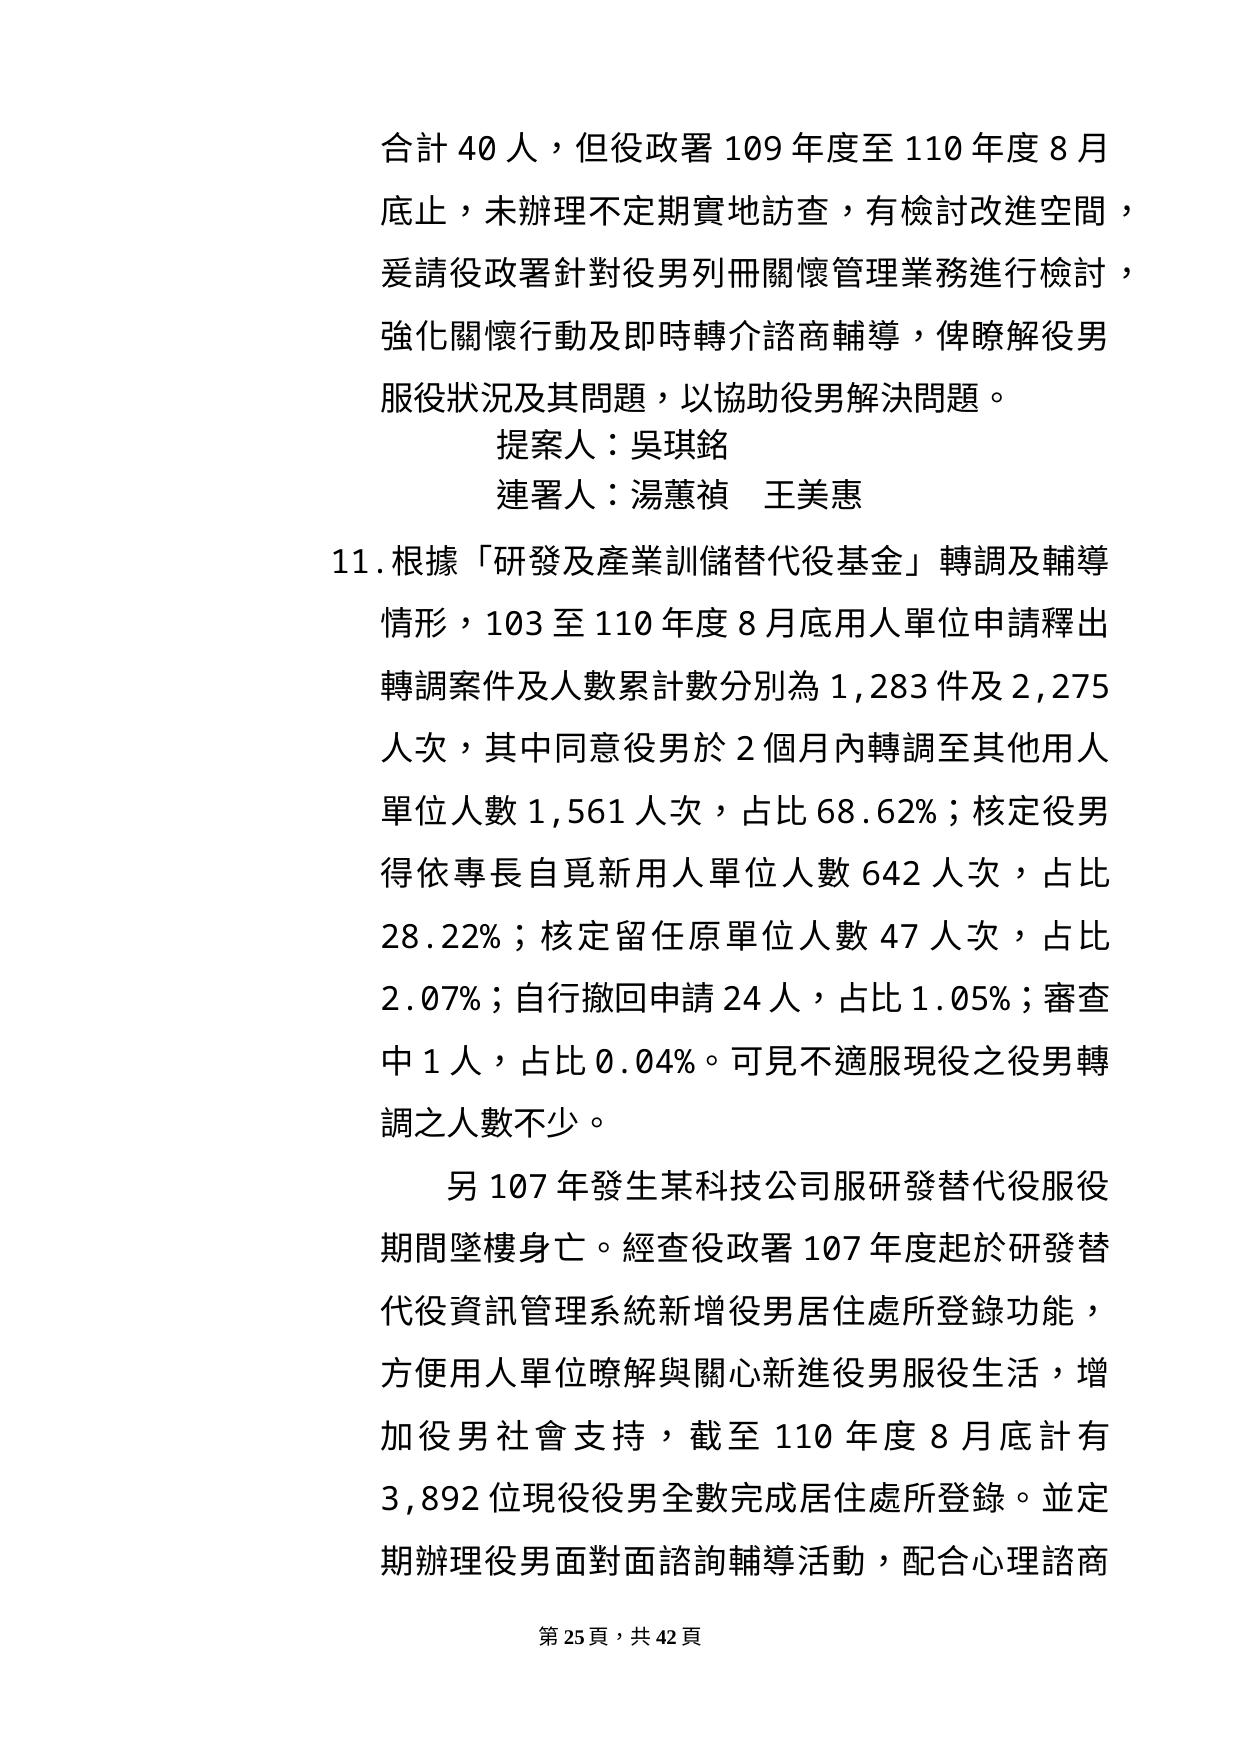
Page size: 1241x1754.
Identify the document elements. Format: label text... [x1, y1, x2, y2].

text 提案人：吳琪銘 [130, 417, 1112, 467]
text 10.根據「研發及產業訓儲替代役基金」資料顯示，111年度預算案辦理「員額審查核配、役男報名甄選及成效管考計畫」編列601萬3千元，有鑑於107年發生役男服研發替代役期間墜樓身亡，役政署107年度起於研發替代役資訊管理系統新增役男居住處所登錄功能，方便暸解關心新進役男服役生活，增加役男社會支持，截至110年度8月底計有3,892位現役役男全數完成居住處所登錄。並定期辦理役男面對面諮詢輔導活動，配合心理諮商輔導機制轉介輔導，107至109年度列冊關懷管理之役男分別為11人、14人及15人，合計40人，但役政署109年度至110年度8月底止，未辦理不定期實地訪查，有檢討改進空間，爰請役政署針對役男列冊關懷管理業務進行檢討，強化關懷行動及即時轉介諮商輔導，俾瞭解役男服役狀況及其問題，以協助役男解決問題。 [330, 104, 1110, 417]
text 另107年發生某科技公司服研發替代役服役期間墜樓身亡。經查役政署107年度起於研發替代役資訊管理系統新增役男居住處所登錄功能，方便用人單位暸解與關心新進役男服役生活，增加役男社會支持，截至110年度8月底計有3,892位現役役男全數完成居住處所登錄。並定期辦理役男面對面諮詢輔導活動，配合心理諮商 [380, 1142, 1110, 1579]
text 連署人：湯蕙禎 王美惠 [130, 467, 1112, 517]
text 11.根據「研發及產業訓儲替代役基金」轉調及輔導情形，103至110年度8月底用人單位申請釋出轉調案件及人數累計數分別為1,283件及2,275人次，其中同意役男於2個月內轉調至其他用人單位人數1,561人次，占比68.62%；核定役男得依專長自覓新用人單位人數642人次，占比28.22%；核定留任原單位人數47人次，占比2.07%；自行撤回申請24人，占比1.05%；審查中1人，占比0.04%。可見不適服現役之役男轉調之人數不少。 [330, 517, 1110, 1142]
